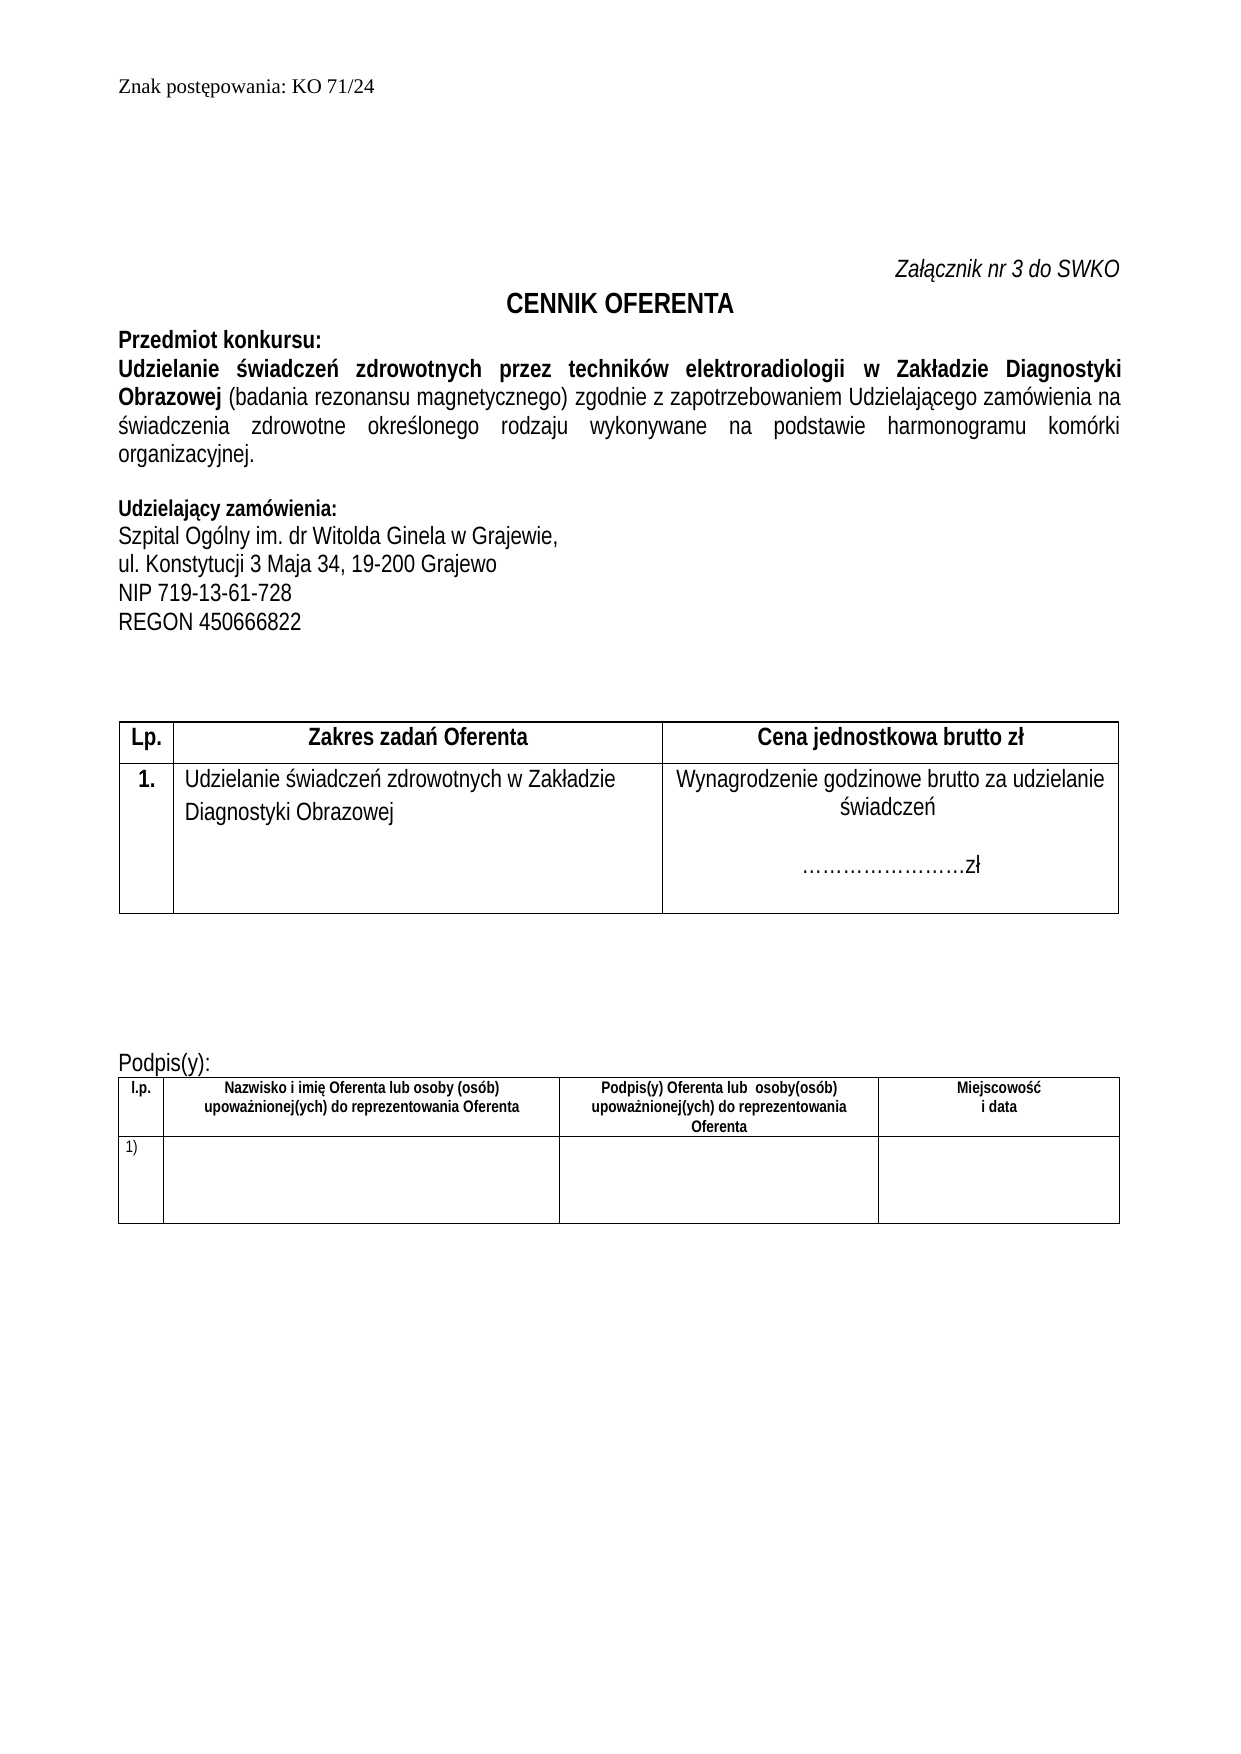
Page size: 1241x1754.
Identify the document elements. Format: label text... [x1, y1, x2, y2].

table_cell [879, 1137, 1119, 1223]
text Udzielanie świadczeń zdrowotnych przez techników elektroradiologii w Zakładzie Diagnostyki Obrazowej (badania rezonansu magnetycznego) zgodnie z zapotrzebowaniem Udzielającego zamówienia na świadczenia zdrowotne określonego rodzaju wykonywane na podstawie harmonogramu komórki organizacyjnej. [118, 353, 1122, 468]
table_header Podpis(y) Oferenta lub osoby(osób) upoważnionej(ych) do reprezentowania Oferenta [560, 1078, 878, 1136]
table_cell [560, 1137, 878, 1223]
text Załącznik nr 3 do SWKO [118, 253, 1122, 282]
subtitle Przedmiot konkursu: [118, 325, 1122, 353]
text Szpital Ogólny im. dr Witolda Ginela w Grajewie, [118, 521, 1122, 549]
text REGON 450666822 [118, 607, 1122, 635]
table_cell Udzielanie świadczeń zdrowotnych w Zakładzie Diagnostyki Obrazowej [174, 764, 662, 906]
table_header Nazwisko i imię Oferenta lub osoby (osób) upoważnionej(ych) do reprezentowania Oferenta [164, 1078, 559, 1136]
table_cell 1) [119, 1137, 163, 1223]
text Podpis(y): [118, 1048, 1122, 1077]
table_header Lp. [120, 723, 173, 763]
table_cell [663, 906, 1118, 913]
text Udzielający zamówienia: [118, 494, 1122, 521]
text NIP 719-13-61-728 [118, 578, 1122, 607]
table_cell Wynagrodzenie godzinowe brutto za udzielanie świadczeń ……………………zł [663, 764, 1118, 906]
table_header l.p. [119, 1078, 163, 1136]
table_cell [120, 906, 173, 913]
table_header Cena jednostkowa brutto zł [663, 723, 1118, 763]
table_cell [164, 1137, 559, 1223]
table_header Miejscowość i data [879, 1078, 1119, 1136]
table_header Zakres zadań Oferenta [174, 723, 662, 763]
table_cell [174, 906, 662, 913]
text CENNIK OFERENTA [118, 286, 1122, 320]
text ul. Konstytucji 3 Maja 34, 19-200 Grajewo [118, 549, 1122, 578]
table_cell 1. [120, 764, 173, 906]
